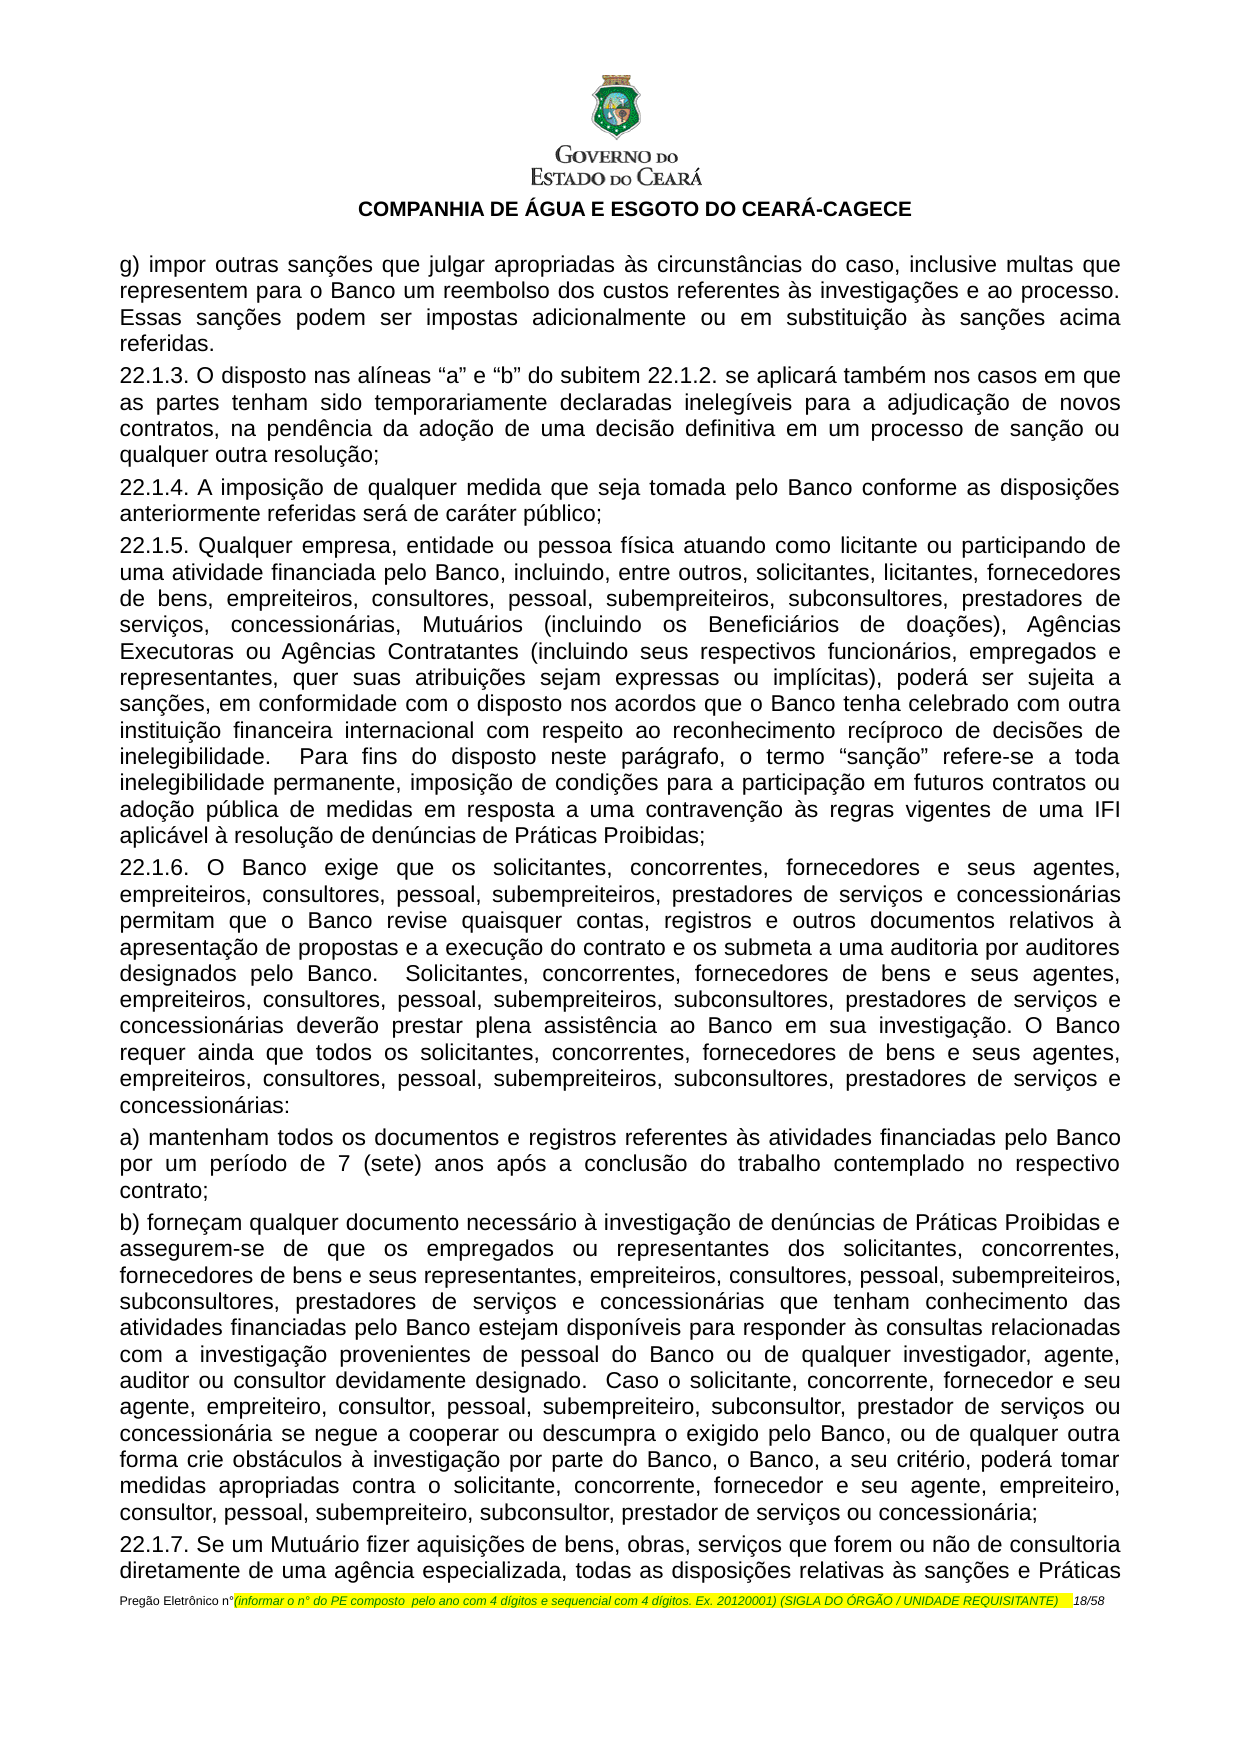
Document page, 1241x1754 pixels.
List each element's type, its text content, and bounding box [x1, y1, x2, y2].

text 22.1.6. O Banco exige que os solicitantes, concorrentes, fornecedores e seus agentes, empreiteiros, consultores, pessoal, subempreiteiros, prestadores de serviços e concessionárias permitam que o Banco revise quaisquer contas, registros e outros documentos relativos à apresentação de propostas e a execução do contrato e os submeta a uma auditoria por auditores designados pelo Banco. Solicitantes, concorrentes, fornecedores de bens e seus agentes, empreiteiros, consultores, pessoal, subempreiteiros, subconsultores, prestadores de serviços e concessionárias deverão prestar plena assistência ao Banco em sua investigação. O Banco requer ainda que todos os solicitantes, concorrentes, fornecedores de bens e seus agentes, empreiteiros, consultores, pessoal, subempreiteiros, subconsultores, prestadores de serviços e concessionárias: [119, 854, 1121, 1118]
text b) forneçam qualquer documento necessário à investigação de denúncias de Práticas Proibidas e assegurem-se de que os empregados ou representantes dos solicitantes, concorrentes, fornecedores de bens e seus representantes, empreiteiros, consultores, pessoal, subempreiteiros, subconsultores, prestadores de serviços e concessionárias que tenham conhecimento das atividades financiadas pelo Banco estejam disponíveis para responder às consultas relacionadas com a investigação provenientes de pessoal do Banco ou de qualquer investigador, agente, auditor ou consultor devidamente designado. Caso o solicitante, concorrente, fornecedor e seu agente, empreiteiro, consultor, pessoal, subempreiteiro, subconsultor, prestador de serviços ou concessionária se negue a cooperar ou descumpra o exigido pelo Banco, ou de qualquer outra forma crie obstáculos à investigação por parte do Banco, o Banco, a seu critério, poderá tomar medidas apropriadas contra o solicitante, concorrente, fornecedor e seu agente, empreiteiro, consultor, pessoal, subempreiteiro, subconsultor, prestador de serviços ou concessionária; [119, 1209, 1121, 1525]
text 22.1.5. Qualquer empresa, entidade ou pessoa física atuando como licitante ou participando de uma atividade financiada pelo Banco, incluindo, entre outros, solicitantes, licitantes, fornecedores de bens, empreiteiros, consultores, pessoal, subempreiteiros, subconsultores, prestadores de serviços, concessionárias, Mutuários (incluindo os Beneficiários de doações), Agências Executoras ou Agências Contratantes (incluindo seus respectivos funcionários, empregados e representantes, quer suas atribuições sejam expressas ou implícitas), poderá ser sujeita a sanções, em conformidade com o disposto nos acordos que o Banco tenha celebrado com outra instituição financeira internacional com respeito ao reconhecimento recíproco de decisões de inelegibilidade. Para fins do disposto neste parágrafo, o termo “sanção” refere-se a toda inelegibilidade permanente, imposição de condições para a participação em futuros contratos ou adoção pública de medidas em resposta a uma contravenção às regras vigentes de uma IFI aplicável à resolução de denúncias de Práticas Proibidas; [119, 532, 1121, 848]
text g) impor outras sanções que julgar apropriadas às circunstâncias do caso, inclusive multas que representem para o Banco um reembolso dos custos referentes às investigações e ao processo. Essas sanções podem ser impostas adicionalmente ou em substituição às sanções acima referidas. [119, 251, 1121, 356]
text 22.1.7. Se um Mutuário fizer aquisições de bens, obras, serviços que forem ou não de consultoria diretamente de uma agência especializada, todas as disposições relativas às sanções e Práticas [119, 1531, 1121, 1584]
text a) mantenham todos os documentos e registros referentes às atividades financiadas pelo Banco por um período de 7 (sete) anos após a conclusão do trabalho contemplado no respectivo contrato; [119, 1124, 1121, 1203]
text 22.1.4. A imposição de qualquer medida que seja tomada pelo Banco conforme as disposições anteriormente referidas será de caráter público; [119, 473, 1121, 526]
text 22.1.3. O disposto nas alíneas “a” e “b” do subitem 22.1.2. se aplicará também nos casos em que as partes tenham sido temporariamente declaradas inelegíveis para a adjudicação de novos contratos, na pendência da adoção de uma decisão definitiva em um processo de sanção ou qualquer outra resolução; [119, 362, 1121, 468]
